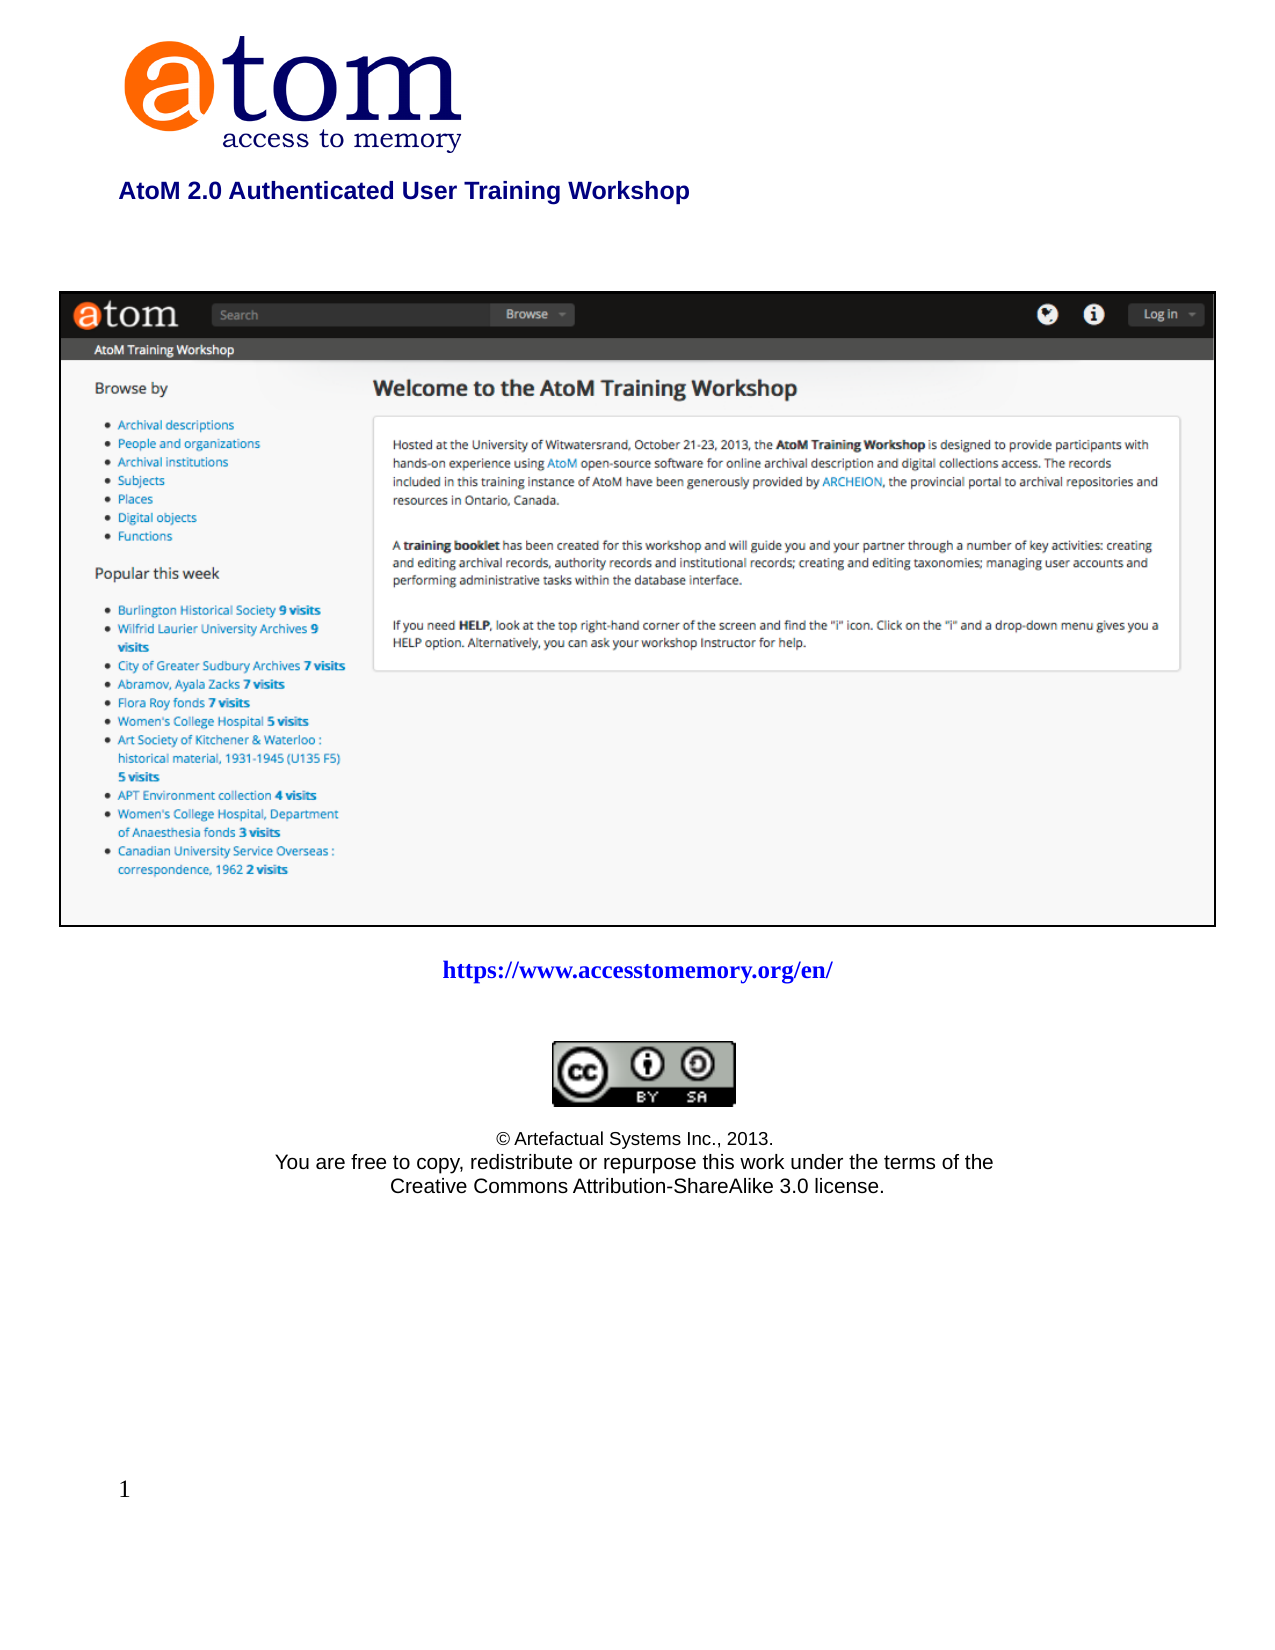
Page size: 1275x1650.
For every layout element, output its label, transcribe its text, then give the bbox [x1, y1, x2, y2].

text © Artefactual Systems Inc., 2013. [118, 1128, 1157, 1149]
picture [61, 294, 1214, 925]
picture [552, 1041, 736, 1107]
text Creative Commons Attribution-ShareAlike 3.0 license. [118, 1173, 1157, 1197]
picture [124, 36, 462, 153]
text You are free to copy, redistribute or repurpose this work under the terms of the [118, 1149, 1157, 1173]
text https://www.accesstomemory.org/en/ [118, 956, 1157, 984]
